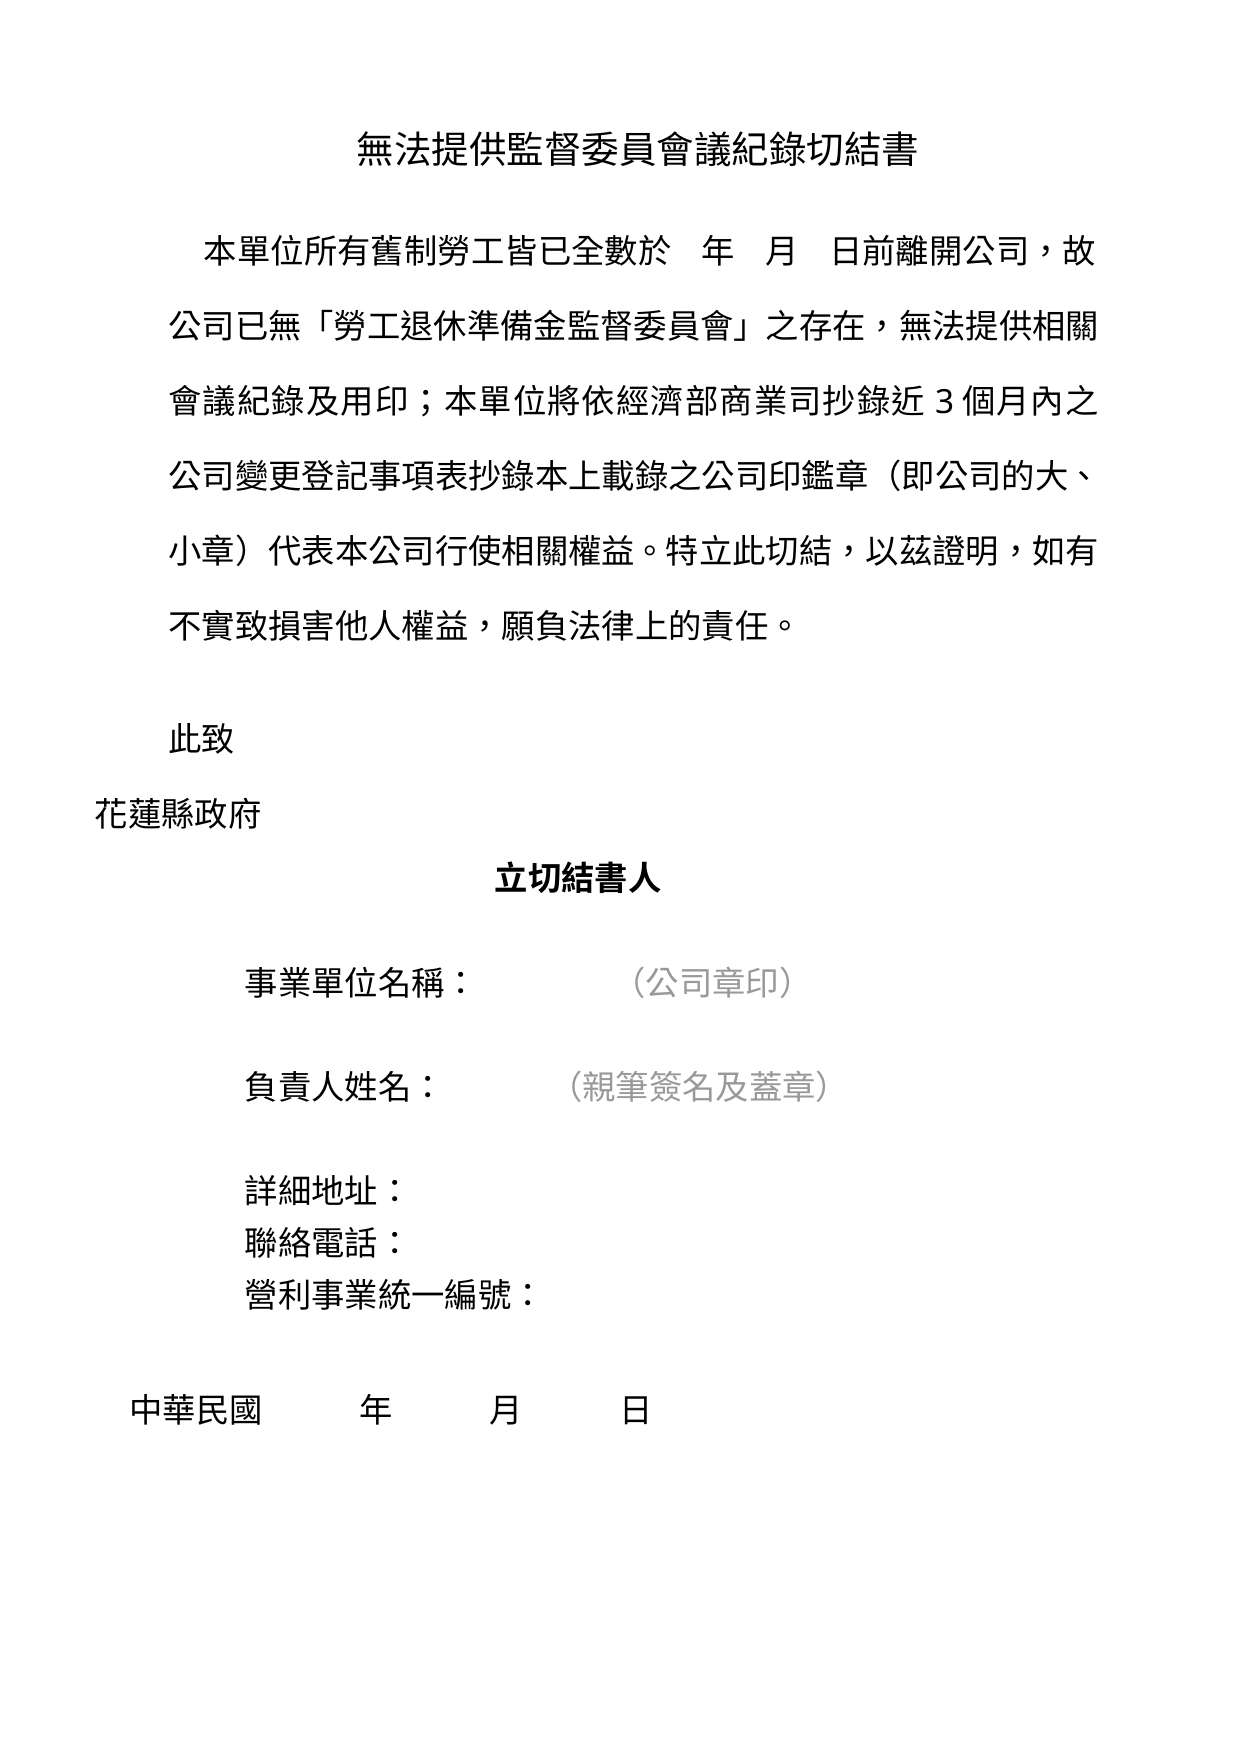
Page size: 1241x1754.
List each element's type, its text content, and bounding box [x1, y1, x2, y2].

text 聯絡電話： [194, 1214, 1164, 1266]
text 此致 [168, 699, 1181, 774]
text 無法提供監督委員會議紀錄切結書 [94, 122, 1181, 174]
text 中華民國 年 月 日 [94, 1370, 1181, 1445]
text 立切結書人 [444, 849, 1164, 901]
text 事業單位名稱： （公司章印） [94, 953, 1164, 1005]
text 本單位所有舊制勞工皆已全數於 年 月 日前離開公司，故公司已無「勞工退休準備金監督委員會」之存在，無法提供相關會議紀錄及用印；本單位將依經濟部商業司抄錄近3個月內之公司變更登記事項表抄錄本上載錄之公司印鑑章（即公司的大、小章）代表本公司行使相關權益。特立此切結，以茲證明，如有不實致損害他人權益，願負法律上的責任。 [168, 212, 1099, 662]
text 負責人姓名： （親筆簽名及蓋章） [244, 1057, 1164, 1109]
text 花蓮縣政府 [94, 774, 1181, 849]
text 詳細地址： [194, 1162, 1164, 1214]
text 營利事業統一編號： [194, 1266, 1164, 1318]
